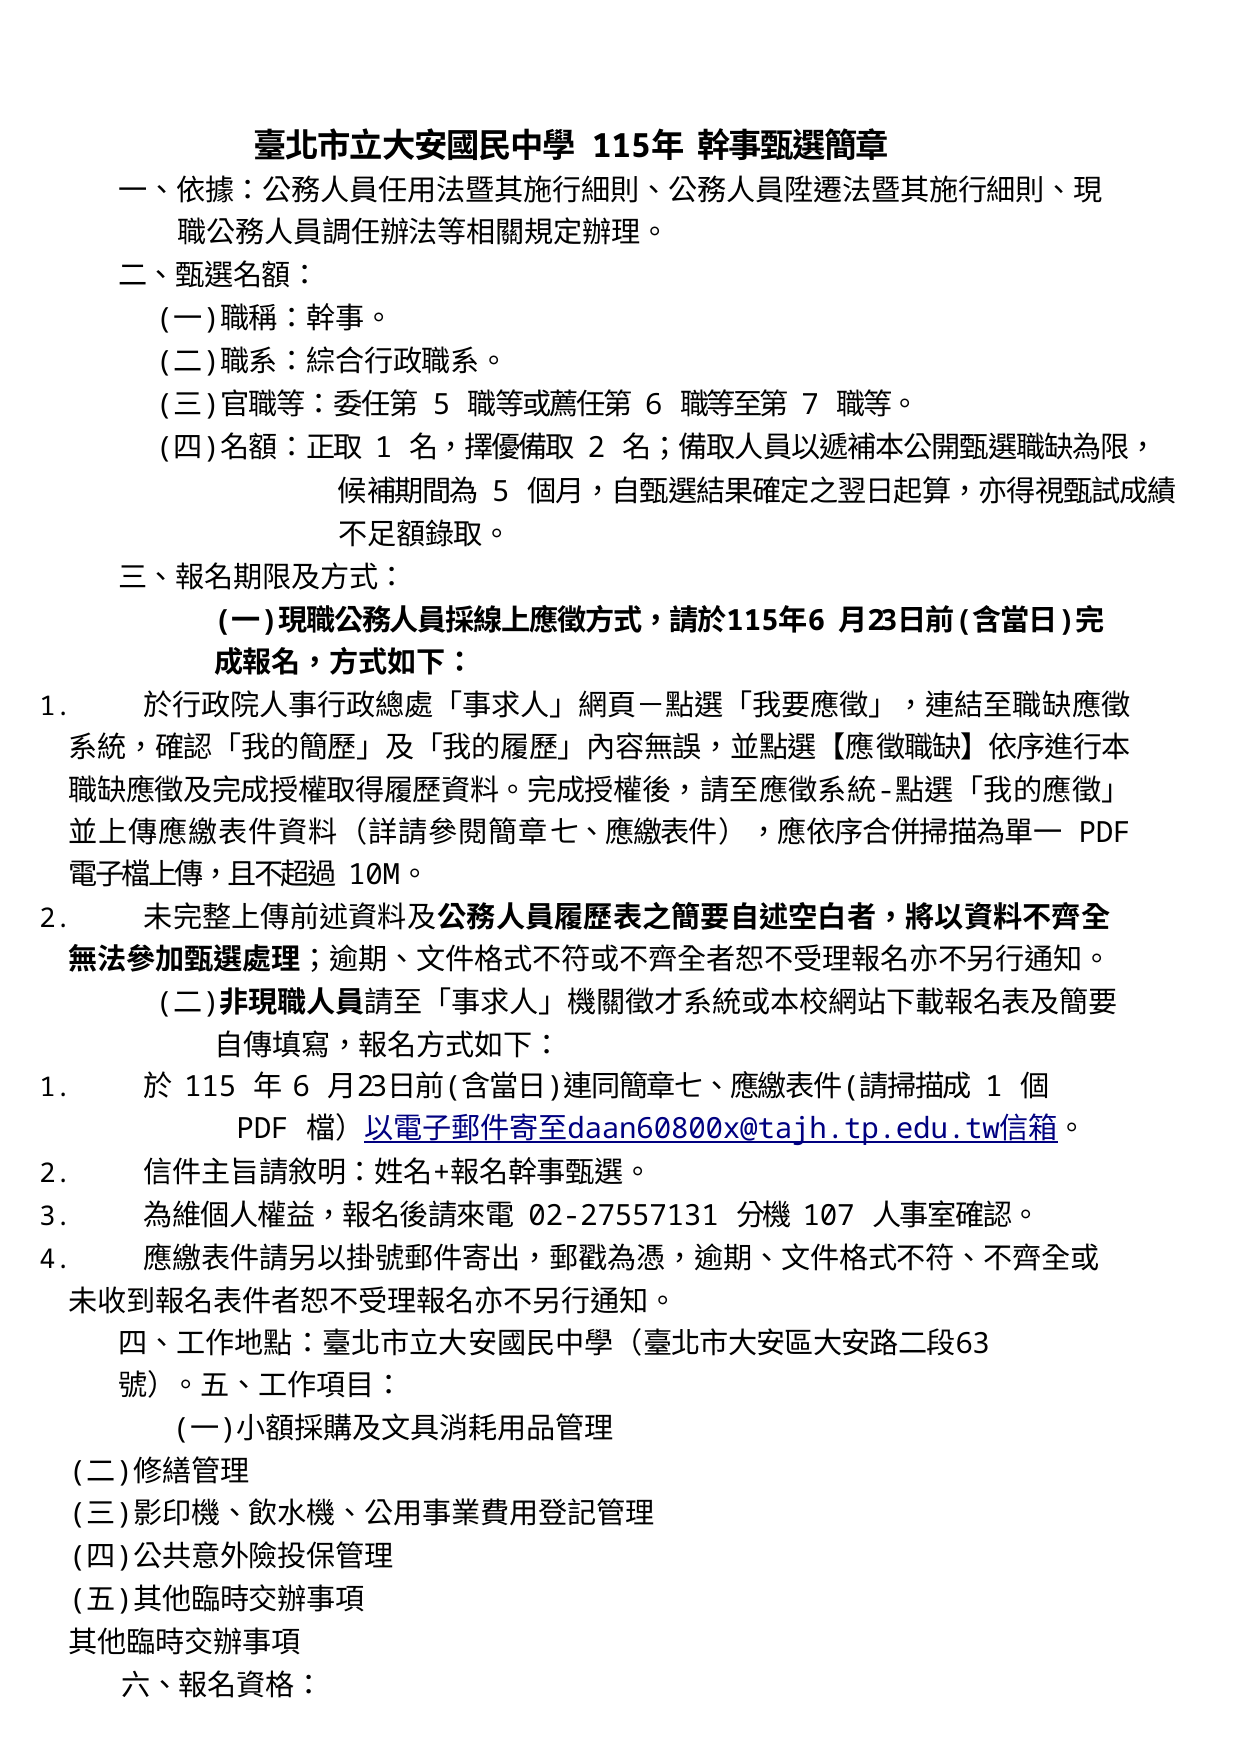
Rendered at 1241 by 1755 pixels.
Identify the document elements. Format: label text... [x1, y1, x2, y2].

text 不足額錄取。 [156, 511, 1197, 553]
list 未完整上傳前述資料及公務人員履歷表之簡要自述空白者，將以資料不齊全無法參加甄選處理；逾期、文件格式不符或不齊全者恕不受理報名亦不另行通知。 [39, 894, 1113, 978]
text 臺北市立大安國民中學 115年 幹事甄選簡章 [253, 120, 1197, 167]
text (三)影印機、飲水機、公用事業費用登記管理 [69, 1490, 1221, 1532]
text 二、甄選名額： [118, 251, 1197, 293]
subtitle (一)現職公務人員採線上應徵方式，請於115年6 月23日前(含當日)完成報名，方式如下： [214, 597, 1123, 681]
text (四)公共意外險投保管理 [69, 1533, 1221, 1575]
text 六、報名資格： [69, 1661, 477, 1703]
text (二)修繕管理 [69, 1447, 1221, 1490]
text (一)職稱：幹事。 [156, 294, 1197, 337]
list 為維個人權益，報名後請來電 02-27557131 分機 107 人事室確認。 [39, 1191, 1197, 1234]
text PDF 檔）以電子郵件寄至daan60800x@tajh.tp.edu.tw信箱。 [236, 1105, 1197, 1147]
text 一、依據：公務人員任用法暨其施行細則、公務人員陞遷法暨其施行細則、現職公務人員調任辦法等相關規定辦理。 [118, 167, 1110, 251]
list 信件主旨請敘明：姓名+報名幹事甄選。 [39, 1148, 1197, 1191]
list 於 115 年 6 月23日前(含當日)連同簡章七、應繳表件(請掃描成 1 個 [39, 1064, 1197, 1104]
text (四)名額：正取 1 名，擇優備取 2 名；備取人員以遞補本公開甄選職缺為限， [156, 424, 1197, 466]
text (二)職系：綜合行政職系。 [156, 337, 1197, 380]
list 於行政院人事行政總處「事求人」網頁－點選「我要應徵」，連結至職缺應徵系統，確認「我的簡歷」及「我的履歷」內容無誤，並點選【應徵職缺】依序進行本職缺應徵及完成授權取得履歷資料。完成授權後，請至應徵系統-點選「我的應徵」並上傳應繳表件資料（詳請參閱簡章七、應繳表件），應依序合併掃描為單一 PDF 電子檔上傳，且不超過 10M。 [39, 682, 1131, 893]
list 應繳表件請另以掛號郵件寄出，郵戳為憑，逾期、文件格式不符、不齊全或未收到報名表件者恕不受理報名亦不另行通知。 [39, 1235, 1112, 1319]
text 四、工作地點：臺北市立大安國民中學（臺北市大安區大安路二段63 號）。五、工作項目： [118, 1319, 1073, 1404]
text (一)小額採購及文具消耗用品管理 [69, 1404, 1221, 1447]
text 三、報名期限及方式： [118, 553, 1197, 596]
text 其他臨時交辦事項 [69, 1618, 1221, 1661]
text 候補期間為 5 個月，自甄選結果確定之翌日起算，亦得視甄試成績 [156, 467, 1197, 510]
text (三)官職等：委任第 5 職等或薦任第 6 職等至第 7 職等。 [156, 381, 1197, 423]
text (二)非現職人員請至「事求人」機關徵才系統或本校網站下載報名表及簡要自傳填寫，報名方式如下： [155, 978, 1119, 1063]
text (五)其他臨時交辦事項 [69, 1576, 1221, 1618]
